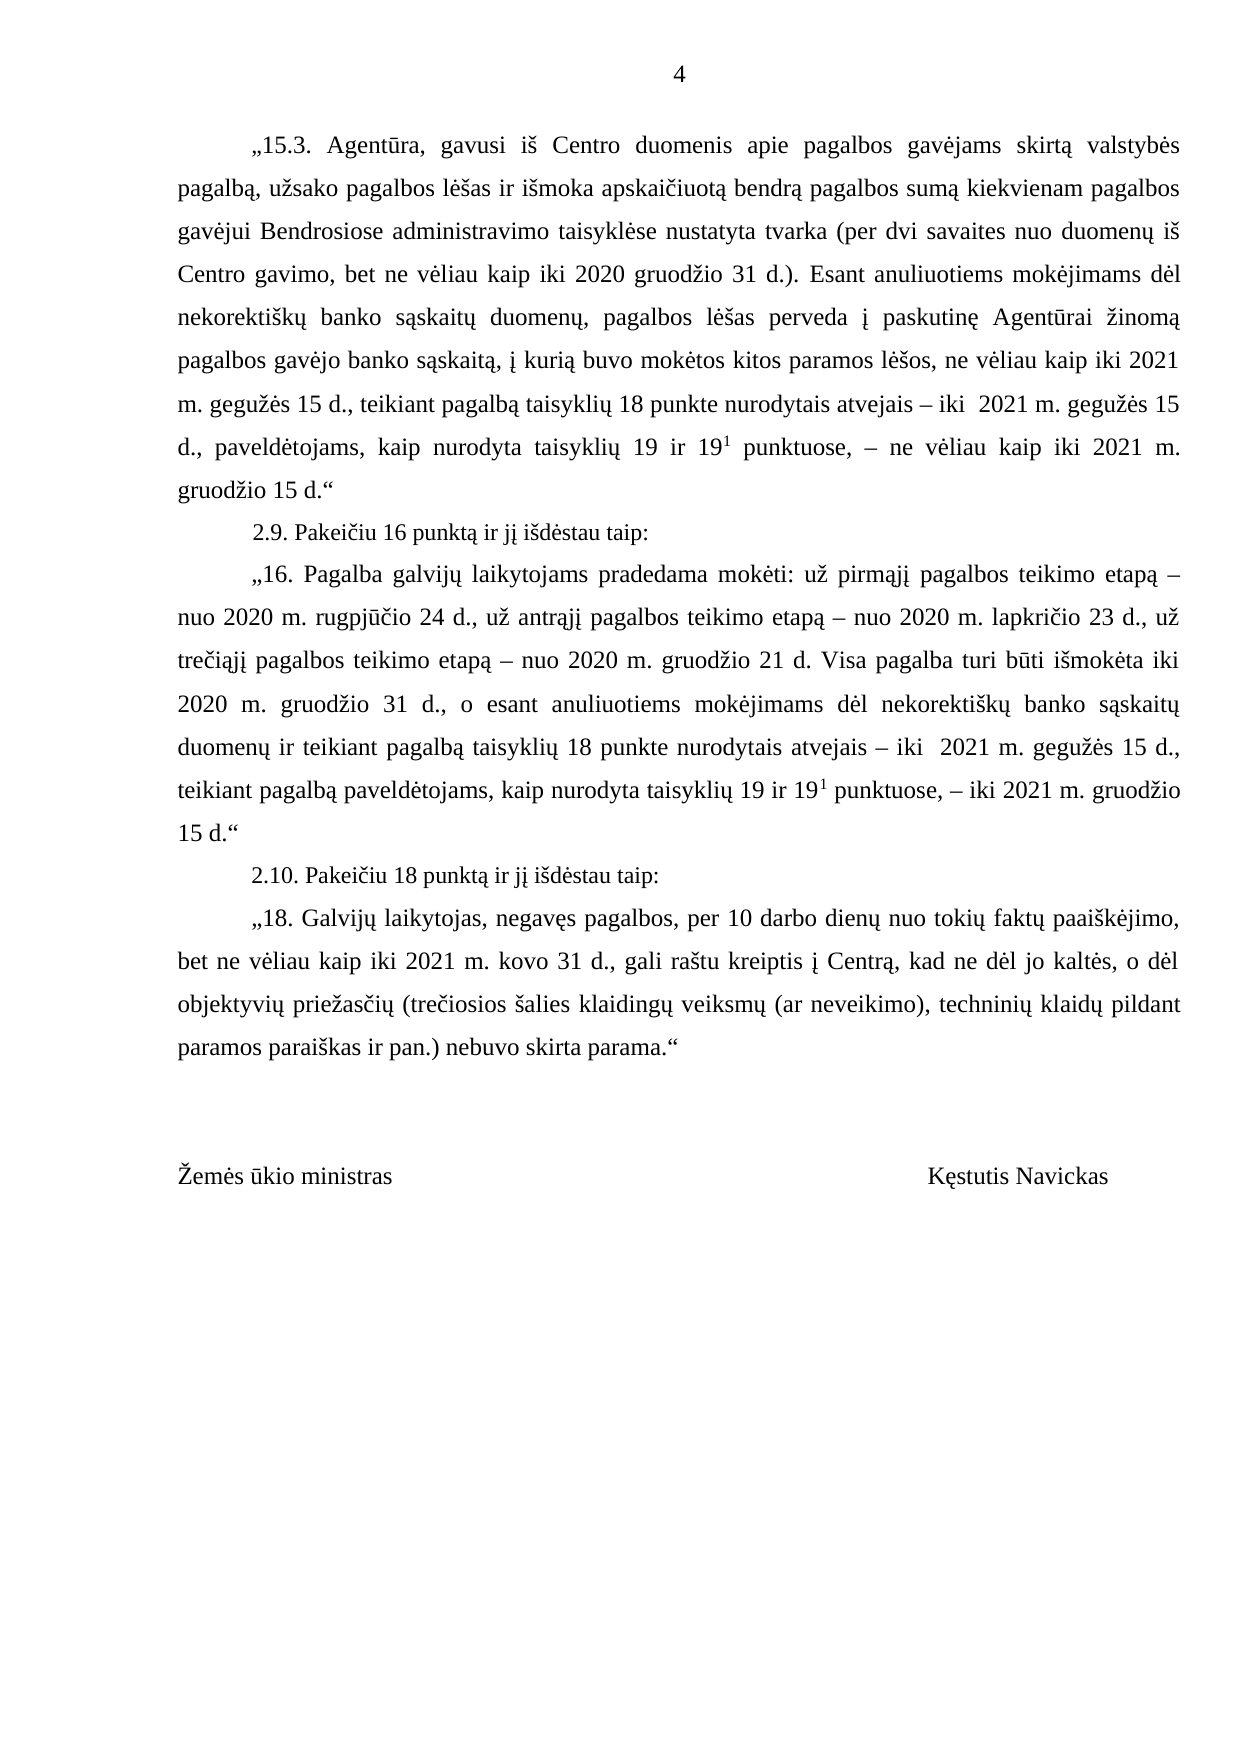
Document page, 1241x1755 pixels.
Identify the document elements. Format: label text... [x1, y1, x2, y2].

text 2.10. Pakeičiu 18 punktą ir jį išdėstau taip: [177, 861, 1181, 889]
text 2.9. Pakeičiu 16 punktą ir jį išdėstau taip: [177, 518, 1181, 546]
text Žemės ūkio ministras Kęstutis Navickas [177, 1161, 1181, 1190]
text „18. Galvijų laikytojas, negavęs pagalbos, per 10 darbo dienų nuo tokių faktų paaiškėjimo, bet ne vėliau kaip iki 2021 m. kovo 31 d., gali raštu kreiptis į Centrą, kad ne dėl jo kaltės, o dėl objektyvių priežasčių (trečiosios šalies klaidingų veiksmų (ar neveikimo), techninių klaidų pildant paramos paraiškas ir pan.) nebuvo skirta parama.“ [177, 903, 1181, 1061]
text „16. Pagalba galvijų laikytojams pradedama mokėti: už pirmąjį pagalbos teikimo etapą – nuo 2020 m. rugpjūčio 24 d., už antrąjį pagalbos teikimo etapą – nuo 2020 m. lapkričio 23 d., už trečiąjį pagalbos teikimo etapą – nuo 2020 m. gruodžio 21 d. Visa pagalba turi būti išmokėta iki 2020 m. gruodžio 31 d., o esant anuliuotiems mokėjimams dėl nekorektiškų banko sąskaitų duomenų ir teikiant pagalbą taisyklių 18 punkte nurodytais atvejais – iki 2021 m. gegužės 15 d., teikiant pagalbą paveldėtojams, kaip nurodyta taisyklių 19 ir 191 punktuose, – iki 2021 m. gruodžio 15 d.“ [177, 559, 1181, 847]
text „15.3. Agentūra, gavusi iš Centro duomenis apie pagalbos gavėjams skirtą valstybės pagalbą, užsako pagalbos lėšas ir išmoka apskaičiuotą bendrą pagalbos sumą kiekvienam pagalbos gavėjui Bendrosiose administravimo taisyklėse nustatyta tvarka (per dvi savaites nuo duomenų iš Centro gavimo, bet ne vėliau kaip iki 2020 gruodžio 31 d.). Esant anuliuotiems mokėjimams dėl nekorektiškų banko sąskaitų duomenų, pagalbos lėšas perveda į paskutinę Agentūrai žinomą pagalbos gavėjo banko sąskaitą, į kurią buvo mokėtos kitos paramos lėšos, ne vėliau kaip iki 2021 m. gegužės 15 d., teikiant pagalbą taisyklių 18 punkte nurodytais atvejais – iki 2021 m. gegužės 15 d., paveldėtojams, kaip nurodyta taisyklių 19 ir 191 punktuose, – ne vėliau kaip iki 2021 m. gruodžio 15 d.“ [177, 130, 1181, 504]
